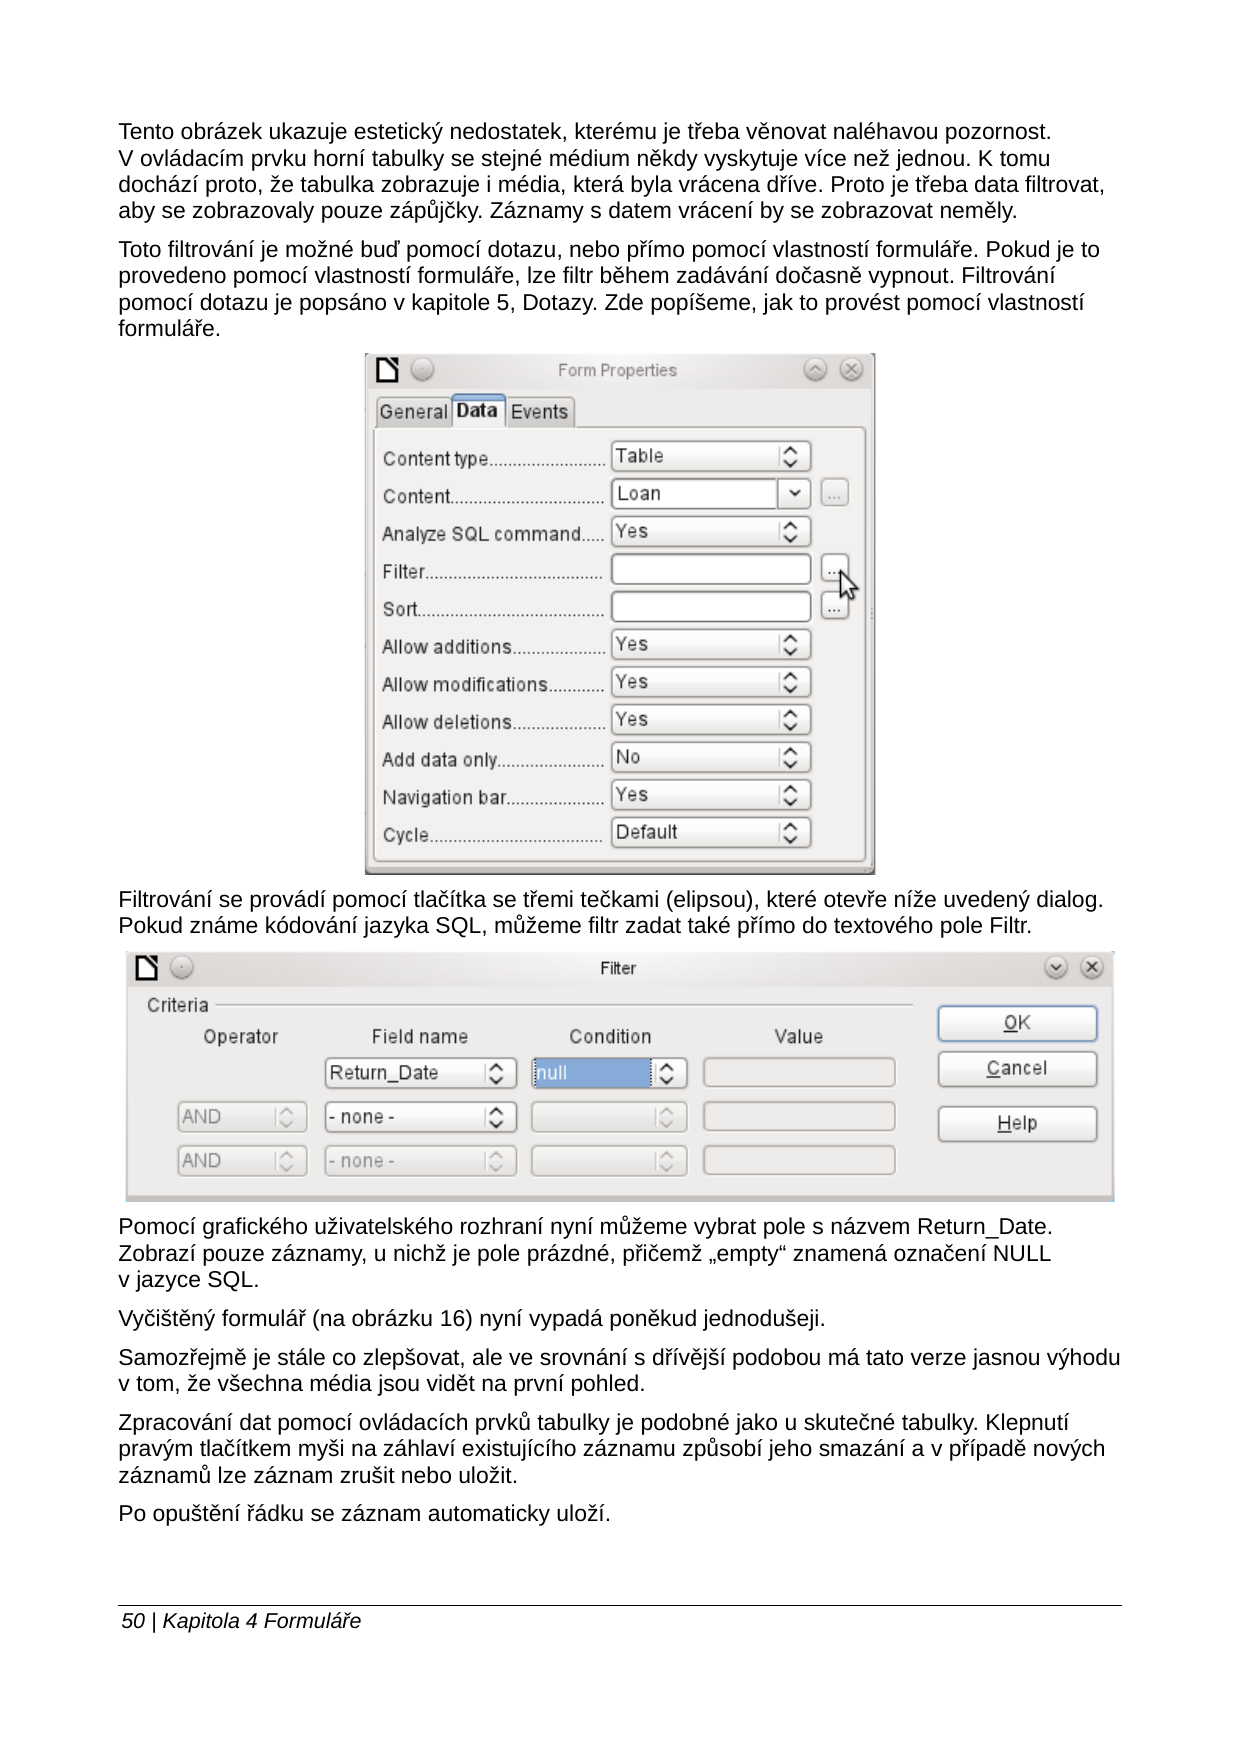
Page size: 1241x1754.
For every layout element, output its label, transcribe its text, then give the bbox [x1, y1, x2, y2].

text Pomocí grafického uživatelského rozhraní nyní můžeme vybrat pole s názvem Return_Date. Zobrazí pouze záznamy, u nichž je pole prázdné, přičemž „empty“ znamená označení NULL v jazyce SQL. [118, 1213, 1122, 1292]
text Vyčištěný formulář (na obrázku 16) nyní vypadá poněkud jednodušeji. [118, 1305, 1122, 1331]
text Po opuštění řádku se záznam automaticky uloží. [118, 1500, 1122, 1527]
picture [125, 951, 1115, 1202]
picture [364, 353, 876, 875]
text Filtrování se provádí pomocí tlačítka se třemi tečkami (elipsou), které otevře níže uvedený dialog. Pokud známe kódování jazyka SQL, můžeme filtr zadat také přímo do textového pole Filtr. [118, 886, 1122, 939]
text Samozřejmě je stále co zlepšovat, ale ve srovnání s dřívější podobou má tato verze jasnou výhodu v tom, že všechna média jsou vidět na první pohled. [118, 1344, 1122, 1396]
text Zpracování dat pomocí ovládacích prvků tabulky je podobné jako u skutečné tabulky. Klepnutí pravým tlačítkem myši na záhlaví existujícího záznamu způsobí jeho smazání a v případě nových záznamů lze záznam zrušit nebo uložit. [118, 1409, 1122, 1488]
text Tento obrázek ukazuje estetický nedostatek, kterému je třeba věnovat naléhavou pozornost. V ovládacím prvku horní tabulky se stejné médium někdy vyskytuje více než jednou. K tomu dochází proto, že tabulka zobrazuje i média, která byla vrácena dříve. Proto je třeba data filtrovat, aby se zobrazovaly pouze zápůjčky. Záznamy s datem vrácení by se zobrazovat neměly. [118, 118, 1122, 223]
text Toto filtrování je možné buď pomocí dotazu, nebo přímo pomocí vlastností formuláře. Pokud je to provedeno pomocí vlastností formuláře, lze filtr během zadávání dočasně vypnout. Filtrování pomocí dotazu je popsáno v kapitole 5, Dotazy. Zde popíšeme, jak to provést pomocí vlastností formuláře. [118, 236, 1122, 341]
